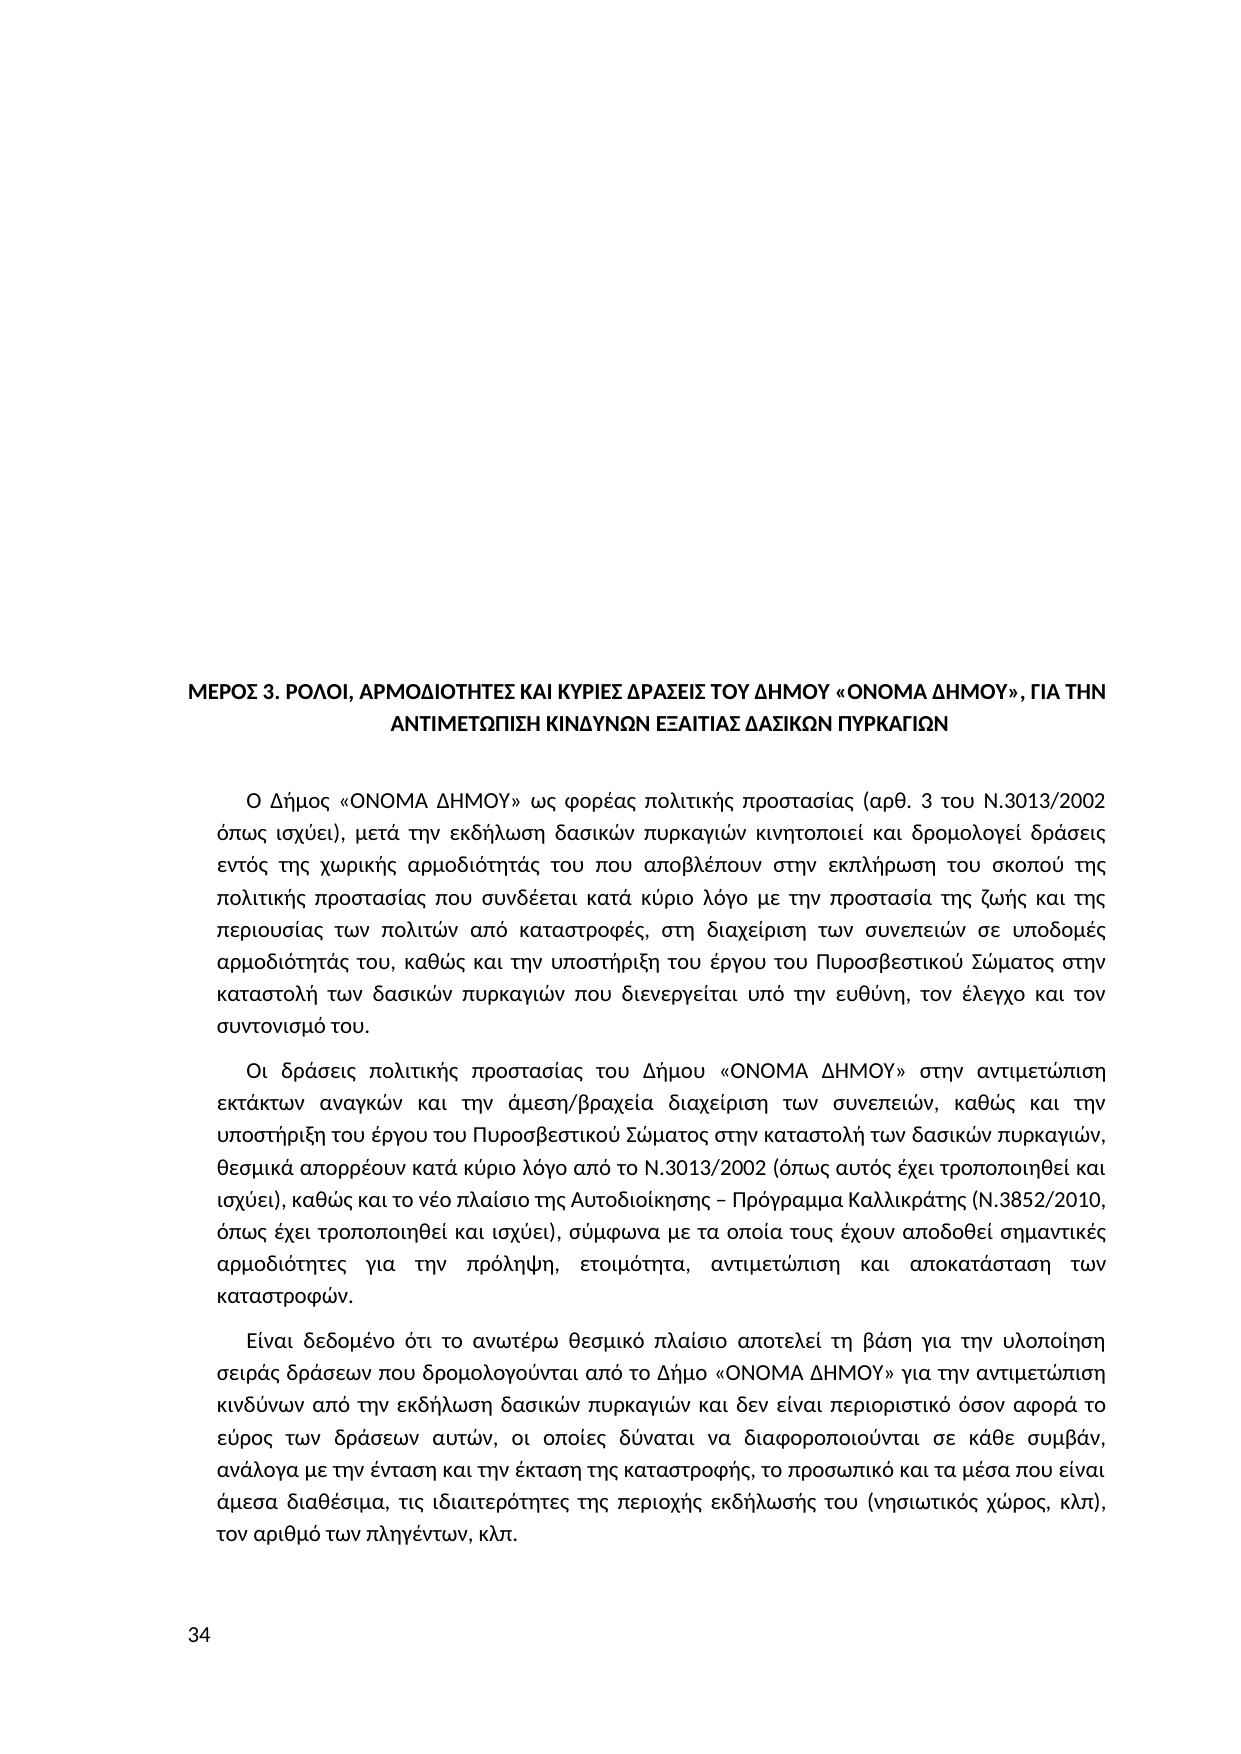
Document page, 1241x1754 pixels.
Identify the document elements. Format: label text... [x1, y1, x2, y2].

text Οι δράσεις πολιτικής προστασίας του Δήμου «ΟΝΟΜΑ ΔΗΜΟΥ» στην αντιμετώπιση εκτάκτων αναγκών και την άμεση/βραχεία διαχείριση των συνεπειών, καθώς και την υποστήριξη του έργου του Πυροσβεστικού Σώματος στην καταστολή των δασικών πυρκαγιών, θεσμικά απορρέουν κατά κύριο λόγο από το Ν.3013/2002 (όπως αυτός έχει τροποποιηθεί και ισχύει), καθώς και το νέο πλαίσιο της Αυτοδιοίκησης – Πρόγραμμα Καλλικράτης (Ν.3852/2010, όπως έχει τροποποιηθεί και ισχύει), σύμφωνα με τα οποία τους έχουν αποδοθεί σημαντικές αρμοδιότητες για την πρόληψη, ετοιμότητα, αντιμετώπιση και αποκατάσταση των καταστροφών. [217, 1056, 1107, 1309]
text Ο Δήμος «ΟΝΟΜΑ ΔΗΜΟΥ» ως φορέας πολιτικής προστασίας (αρθ. 3 του Ν.3013/2002 όπως ισχύει), μετά την εκδήλωση δασικών πυρκαγιών κινητοποιεί και δρομολογεί δράσεις εντός της χωρικής αρμοδιότητάς του που αποβλέπουν στην εκπλήρωση του σκοπού της πολιτικής προστασίας που συνδέεται κατά κύριο λόγο με την προστασία της ζωής και της περιουσίας των πολιτών από καταστροφές, στη διαχείριση των συνεπειών σε υποδομές αρμοδιότητάς του, καθώς και την υποστήριξη του έργου του Πυροσβεστικού Σώματος στην καταστολή των δασικών πυρκαγιών που διενεργείται υπό την ευθύνη, τον έλεγχο και τον συντονισμό του. [217, 786, 1107, 1039]
subtitle ΜΕΡΟΣ 3. ΡΟΛΟΙ, ΑΡΜΟΔΙΟΤΗΤΕΣ ΚΑΙ ΚΥΡΙΕΣ ΔΡΑΣΕΙΣ ΤΟΥ ΔΗΜΟΥ «ΟΝΟΜΑ ΔΗΜΟΥ», ΓΙΑ ΤΗΝ ΑΝΤΙΜΕΤΩΠΙΣΗ ΚΙΝΔΥΝΩΝ ΕΞΑΙΤΙΑΣ ΔΑΣΙΚΩΝ ΠΥΡΚΑΓΙΩΝ [187, 677, 1107, 737]
text Είναι δεδομένο ότι το ανωτέρω θεσμικό πλαίσιο αποτελεί τη βάση για την υλοποίηση σειράς δράσεων που δρομολογούνται από το Δήμο «ΟΝΟΜΑ ΔΗΜΟΥ» για την αντιμετώπιση κινδύνων από την εκδήλωση δασικών πυρκαγιών και δεν είναι περιοριστικό όσον αφορά το εύρος των δράσεων αυτών, οι οποίες δύναται να διαφοροποιούνται σε κάθε συμβάν, ανάλογα με την ένταση και την έκταση της καταστροφής, το προσωπικό και τα μέσα που είναι άμεσα διαθέσιμα, τις ιδιαιτερότητες της περιοχής εκδήλωσής του (νησιωτικός χώρος, κλπ), τον αριθμό των πληγέντων, κλπ. [217, 1326, 1107, 1547]
